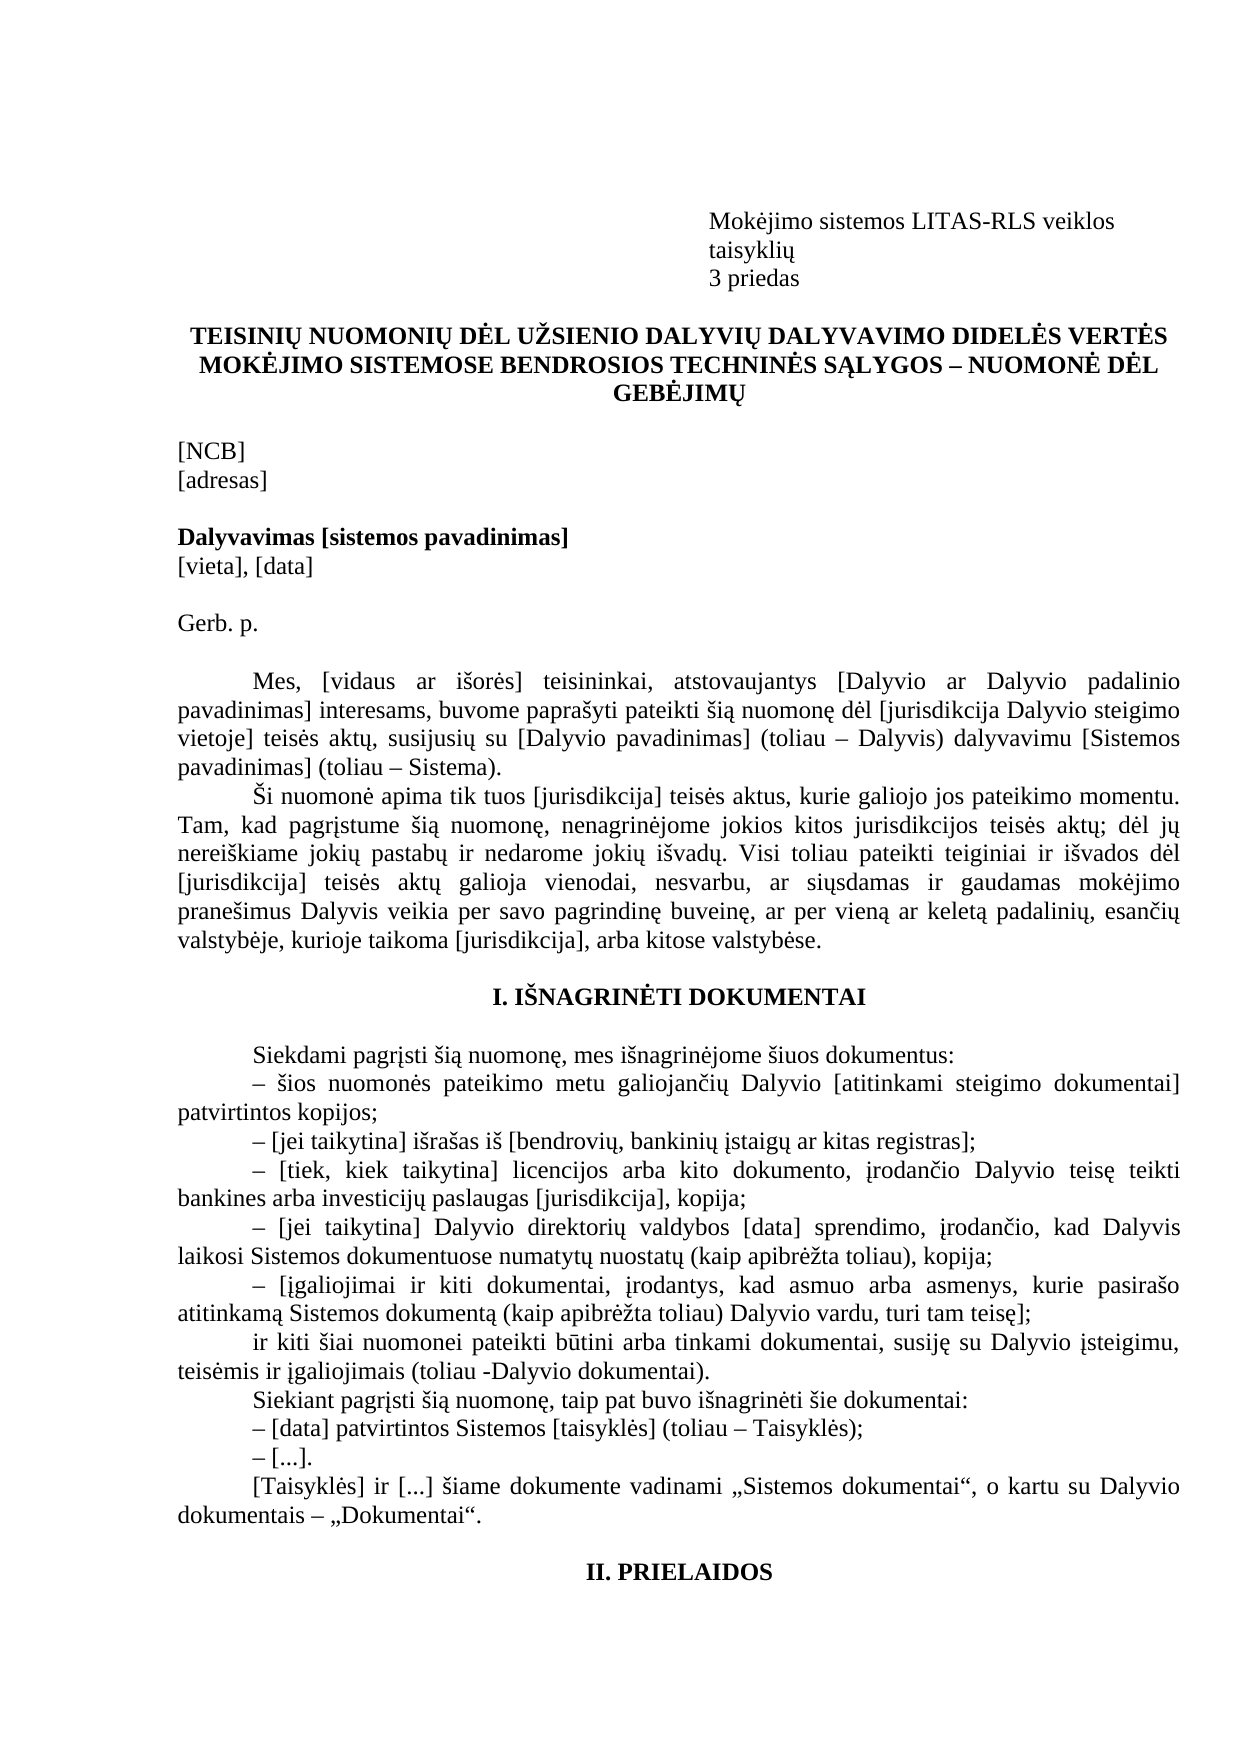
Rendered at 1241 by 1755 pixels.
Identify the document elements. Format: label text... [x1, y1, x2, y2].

text [adresas] [177, 465, 1181, 493]
text [vieta], [data] [177, 551, 1181, 580]
text I. IŠNAGRINĖTI DOKUMENTAI [177, 982, 1181, 1011]
text – [įgaliojimai ir kiti dokumentai, įrodantys, kad asmuo arba asmenys, kurie pasirašo atitinkamą Sistemos dokumentą (kaip apibrėžta toliau) Dalyvio vardu, turi tam teisę]; [177, 1270, 1181, 1327]
text – [jei taikytina] išrašas iš [bendrovių, bankinių įstaigų ar kitas registras]; [177, 1126, 1181, 1155]
text – [jei taikytina] Dalyvio direktorių valdybos [data] sprendimo, įrodančio, kad Dalyvis laikosi Sistemos dokumentuose numatytų nuostatų (kaip apibrėžta toliau), kopija; [177, 1212, 1181, 1270]
text Siekiant pagrįsti šią nuomonę, taip pat buvo išnagrinėti šie dokumentai: [177, 1385, 1181, 1413]
text – [data] patvirtintos Sistemos [taisyklės] (toliau – Taisyklės); [177, 1413, 1181, 1442]
text TEISINIŲ NUOMONIŲ DĖL UŽSIENIO DALYVIŲ DALYVAVIMO DIDELĖS VERTĖS MOKĖJIMO SISTEMOSE BENDROSIOS TECHNINĖS SĄLYGOS – NUOMONĖ DĖL GEBĖJIMŲ [177, 321, 1181, 407]
text ir kiti šiai nuomonei pateikti būtini arba tinkami dokumentai, susiję su Dalyvio įsteigimu, teisėmis ir įgaliojimais (toliau -Dalyvio dokumentai). [177, 1327, 1181, 1385]
text – [...]. [177, 1442, 1181, 1471]
text – [tiek, kiek taikytina] licencijos arba kito dokumento, įrodančio Dalyvio teisę teikti bankines arba investicijų paslaugas [jurisdikcija], kopija; [177, 1155, 1181, 1212]
text Gerb. p. [177, 608, 1181, 637]
text Dalyvavimas [sistemos pavadinimas] [177, 522, 1181, 551]
text II. PRIELAIDOS [177, 1557, 1181, 1586]
text – šios nuomonės pateikimo metu galiojančių Dalyvio [atitinkami steigimo dokumentai] patvirtintos kopijos; [177, 1068, 1181, 1126]
text Siekdami pagrįsti šią nuomonę, mes išnagrinėjome šiuos dokumentus: [177, 1040, 1181, 1068]
text [Taisyklės] ir [...] šiame dokumente vadinami „Sistemos dokumentai“, o kartu su Dalyvio dokumentais – „Dokumentai“. [177, 1471, 1181, 1528]
text Ši nuomonė apima tik tuos [jurisdikcija] teisės aktus, kurie galiojo jos pateikimo momentu. Tam, kad pagrįstume šią nuomonę, nenagrinėjome jokios kitos jurisdikcijos teisės aktų; dėl jų nereiškiame jokių pastabų ir nedarome jokių išvadų. Visi toliau pateikti teiginiai ir išvados dėl [jurisdikcija] teisės aktų galioja vienodai, nesvarbu, ar siųsdamas ir gaudamas mokėjimo pranešimus Dalyvis veikia per savo pagrindinę buveinę, ar per vieną ar keletą padalinių, esančių valstybėje, kurioje taikoma [jurisdikcija], arba kitose valstybėse. [177, 781, 1181, 953]
text Mokėjimo sistemos LITAS-RLS veiklos taisyklių [709, 206, 1181, 263]
text [NCB] [177, 436, 1181, 465]
text Mes, [vidaus ar išorės] teisininkai, atstovaujantys [Dalyvio ar Dalyvio padalinio pavadinimas] interesams, buvome paprašyti pateikti šią nuomonę dėl [jurisdikcija Dalyvio steigimo vietoje] teisės aktų, susijusių su [Dalyvio pavadinimas] (toliau – Dalyvis) dalyvavimu [Sistemos pavadinimas] (toliau – Sistema). [177, 666, 1181, 781]
text 3 priedas [177, 263, 1181, 292]
